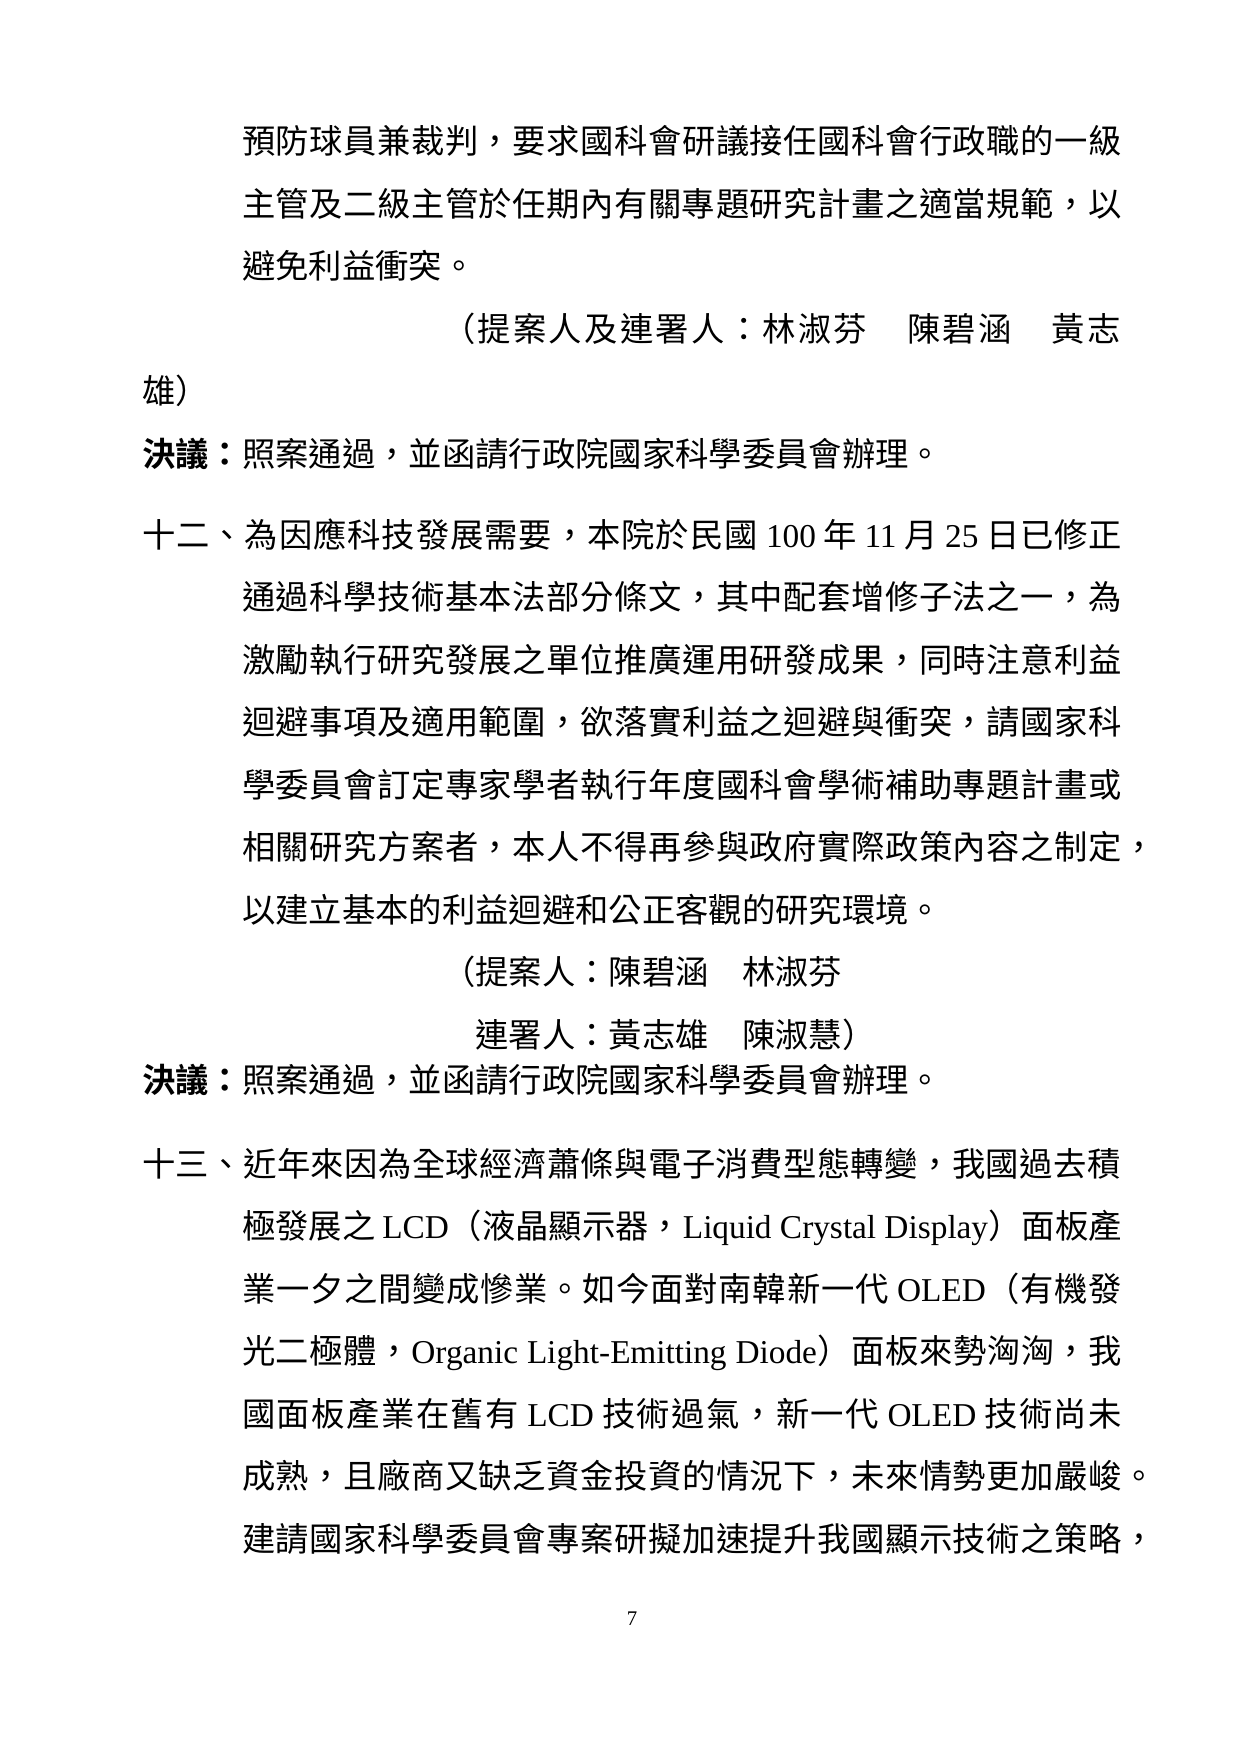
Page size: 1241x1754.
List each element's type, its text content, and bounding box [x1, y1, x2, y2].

text 十三、近年來因為全球經濟蕭條與電子消費型態轉變，我國過去積極發展之LCD（液晶顯示器，Liquid Crystal Display）面板產業一夕之間變成慘業。如今面對南韓新一代OLED（有機發光二極體，Organic Light-Emitting Diode）面板來勢洶洶，我國面板產業在舊有LCD技術過氣，新一代OLED技術尚未成熟，且廠商又缺乏資金投資的情況下，未來情勢更加嚴峻。建請國家科學委員會專案研擬加速提升我國顯示技術之策略，並向立法院教育及文化委員會提出書面報告。 [142, 1120, 1122, 1558]
text （提案人：陳碧涵 林淑芬 [142, 929, 1122, 991]
text 十二、為因應科技發展需要，本院於民國100年11月25日已修正通過科學技術基本法部分條文，其中配套增修子法之一，為激勵執行研究發展之單位推廣運用研發成果，同時注意利益迴避事項及適用範圍，欲落實利益之迴避與衝突，請國家科學委員會訂定專家學者執行年度國科會學術補助專題計畫或相關研究方案者，本人不得再參與政府實際政策內容之制定，以建立基本的利益迴避和公正客觀的研究環境。 [142, 491, 1122, 929]
text （提案人及連署人：林淑芬 陳碧涵 黃志雄） [142, 285, 1122, 410]
text 十一、為國家科學研究資源分配能公平及維護國科會行政中立角色，預防球員兼裁判，要求國科會研議接任國科會行政職的一級主管及二級主管於任期內有關專題研究計畫之適當規範，以避免利益衝突。 [142, 97, 1122, 285]
text 連署人：黃志雄 陳淑慧） [208, 991, 1122, 1054]
text 決議：照案通過，並函請行政院國家科學委員會辦理。 [142, 1054, 1120, 1102]
text 決議：照案通過，並函請行政院國家科學委員會辦理。 [142, 410, 1122, 472]
